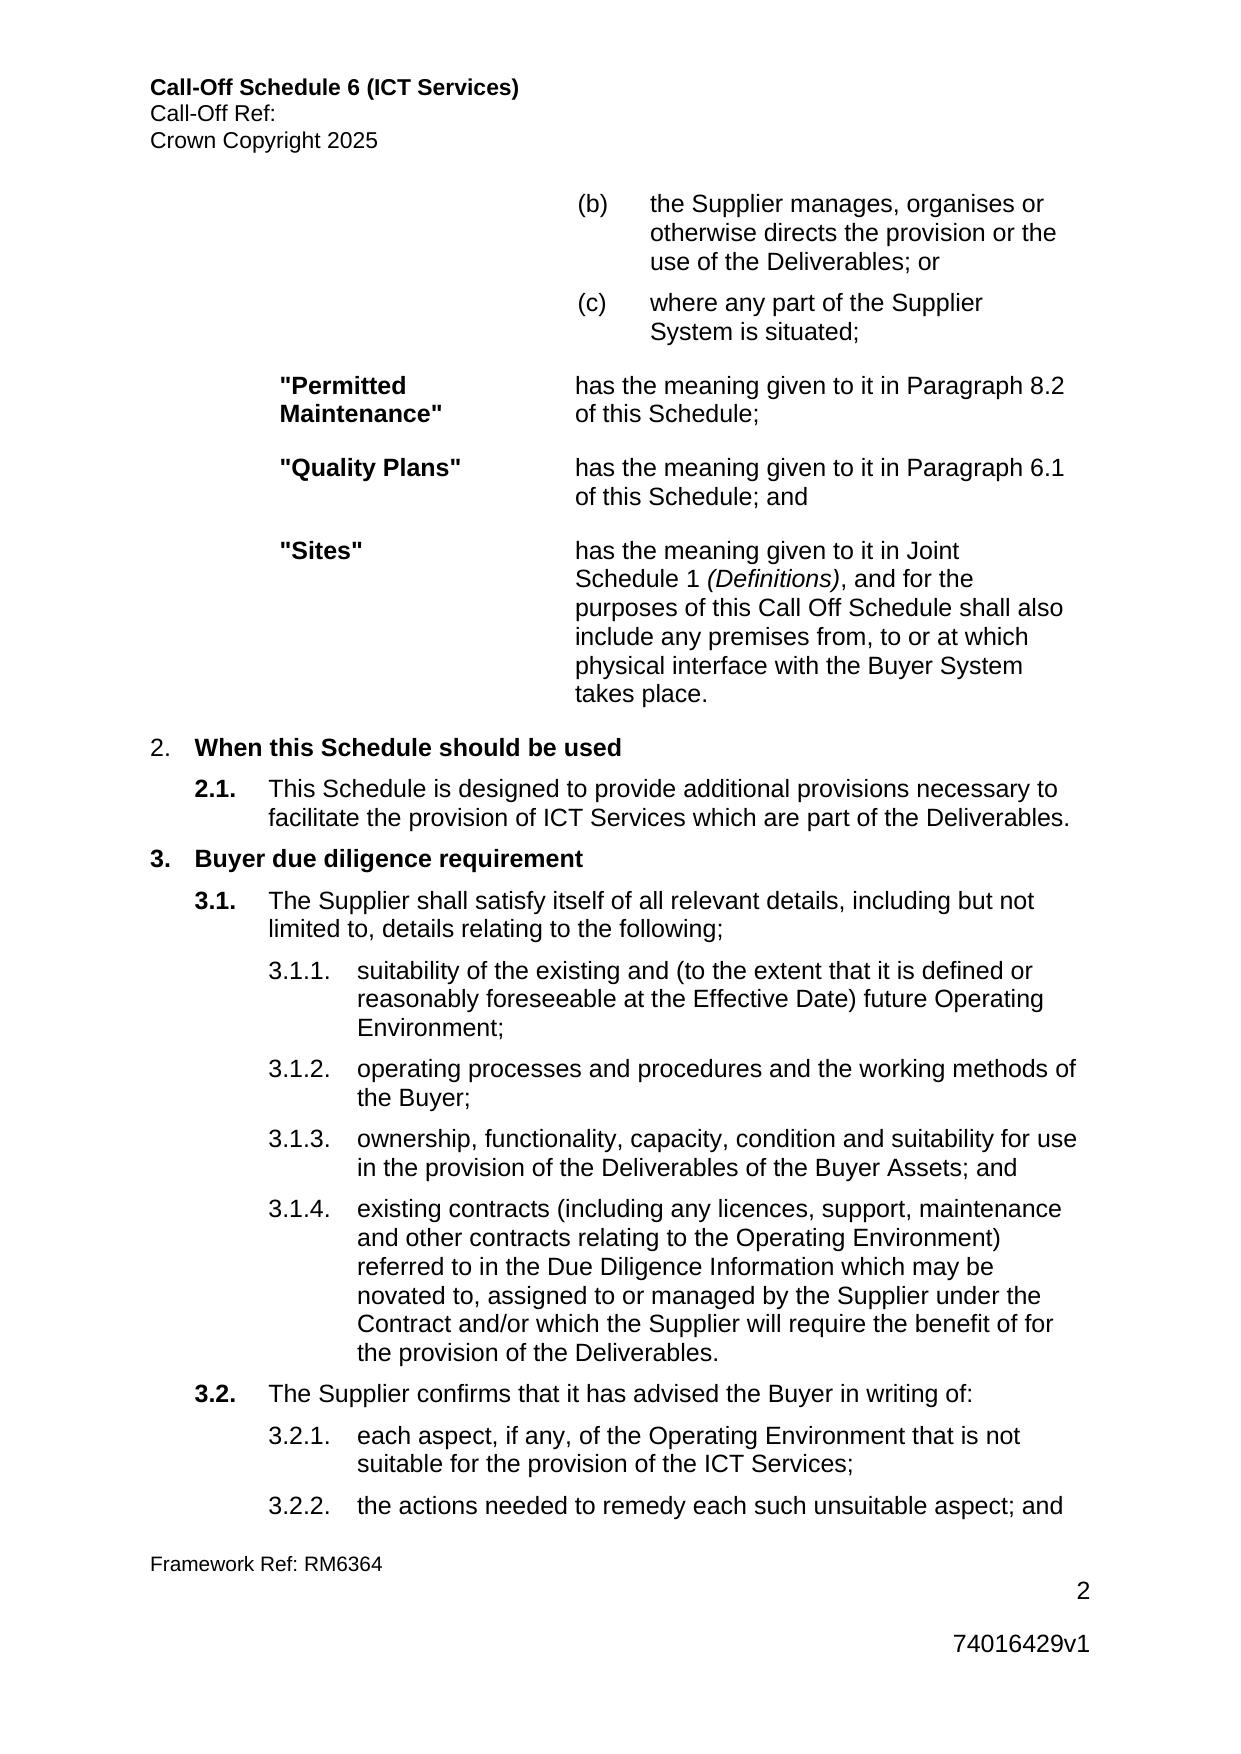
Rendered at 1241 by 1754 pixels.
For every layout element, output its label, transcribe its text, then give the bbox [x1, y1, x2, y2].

table_cell [268, 177, 563, 358]
table_cell "Quality Plans" [268, 441, 563, 523]
table_cell "Permitted Maintenance" [268, 358, 563, 441]
list This Schedule is designed to provide additional provisions necessary to facilitate the provision of ICT Services which are part of the Deliverables. [194, 774, 1090, 832]
list Buyer due diligence requirement [150, 844, 1090, 873]
list The Supplier shall satisfy itself of all relevant details, including but not limited to, details relating to the following; [194, 886, 1090, 943]
list ownership, functionality, capacity, condition and suitability for use in the provision of the Deliverables of the Buyer Assets; and [268, 1124, 1090, 1182]
list existing contracts (including any licences, support, maintenance and other contracts relating to the Operating Environment) referred to in the Due Diligence Information which may be novated to, assigned to or managed by the Supplier under the Contract and/or which the Supplier will require the benefit of for the provision of the Deliverables. [268, 1194, 1090, 1367]
list the actions needed to remedy each such unsuitable aspect; and [268, 1491, 1090, 1519]
table_cell has the meaning given to it in Paragraph 6.1 of this Schedule; and [564, 441, 1078, 523]
table_cell has the meaning given to it in Paragraph 8.2 of this Schedule; [564, 358, 1078, 441]
list each aspect, if any, of the Operating Environment that is not suitable for the provision of the ICT Services; [268, 1421, 1090, 1478]
table_cell "Sites" [268, 523, 563, 721]
list The Supplier confirms that it has advised the Buyer in writing of: [194, 1379, 1090, 1408]
table_cell has the meaning given to it in Joint Schedule 1 (Definitions), and for the purposes of this Call Off Schedule shall also include any premises from, to or at which physical interface with the Buyer System takes place. [564, 523, 1078, 721]
list operating processes and procedures and the working methods of the Buyer; [268, 1054, 1090, 1112]
list suitability of the existing and (to the extent that it is defined or reasonably foreseeable at the Effective Date) future Operating Environment; [268, 956, 1090, 1042]
list When this Schedule should be used [150, 733, 1090, 762]
table_cell the Buyer System and any premises (including the Buyer Premises, the Supplier’s premises or third party premises) from, to or at which: the Deliverables are (or are to be) provided; or the Supplier manages, organises or otherwise directs the provision or the use of the Deliverables; or where any part of the Supplier System is situated; [564, 177, 1078, 358]
